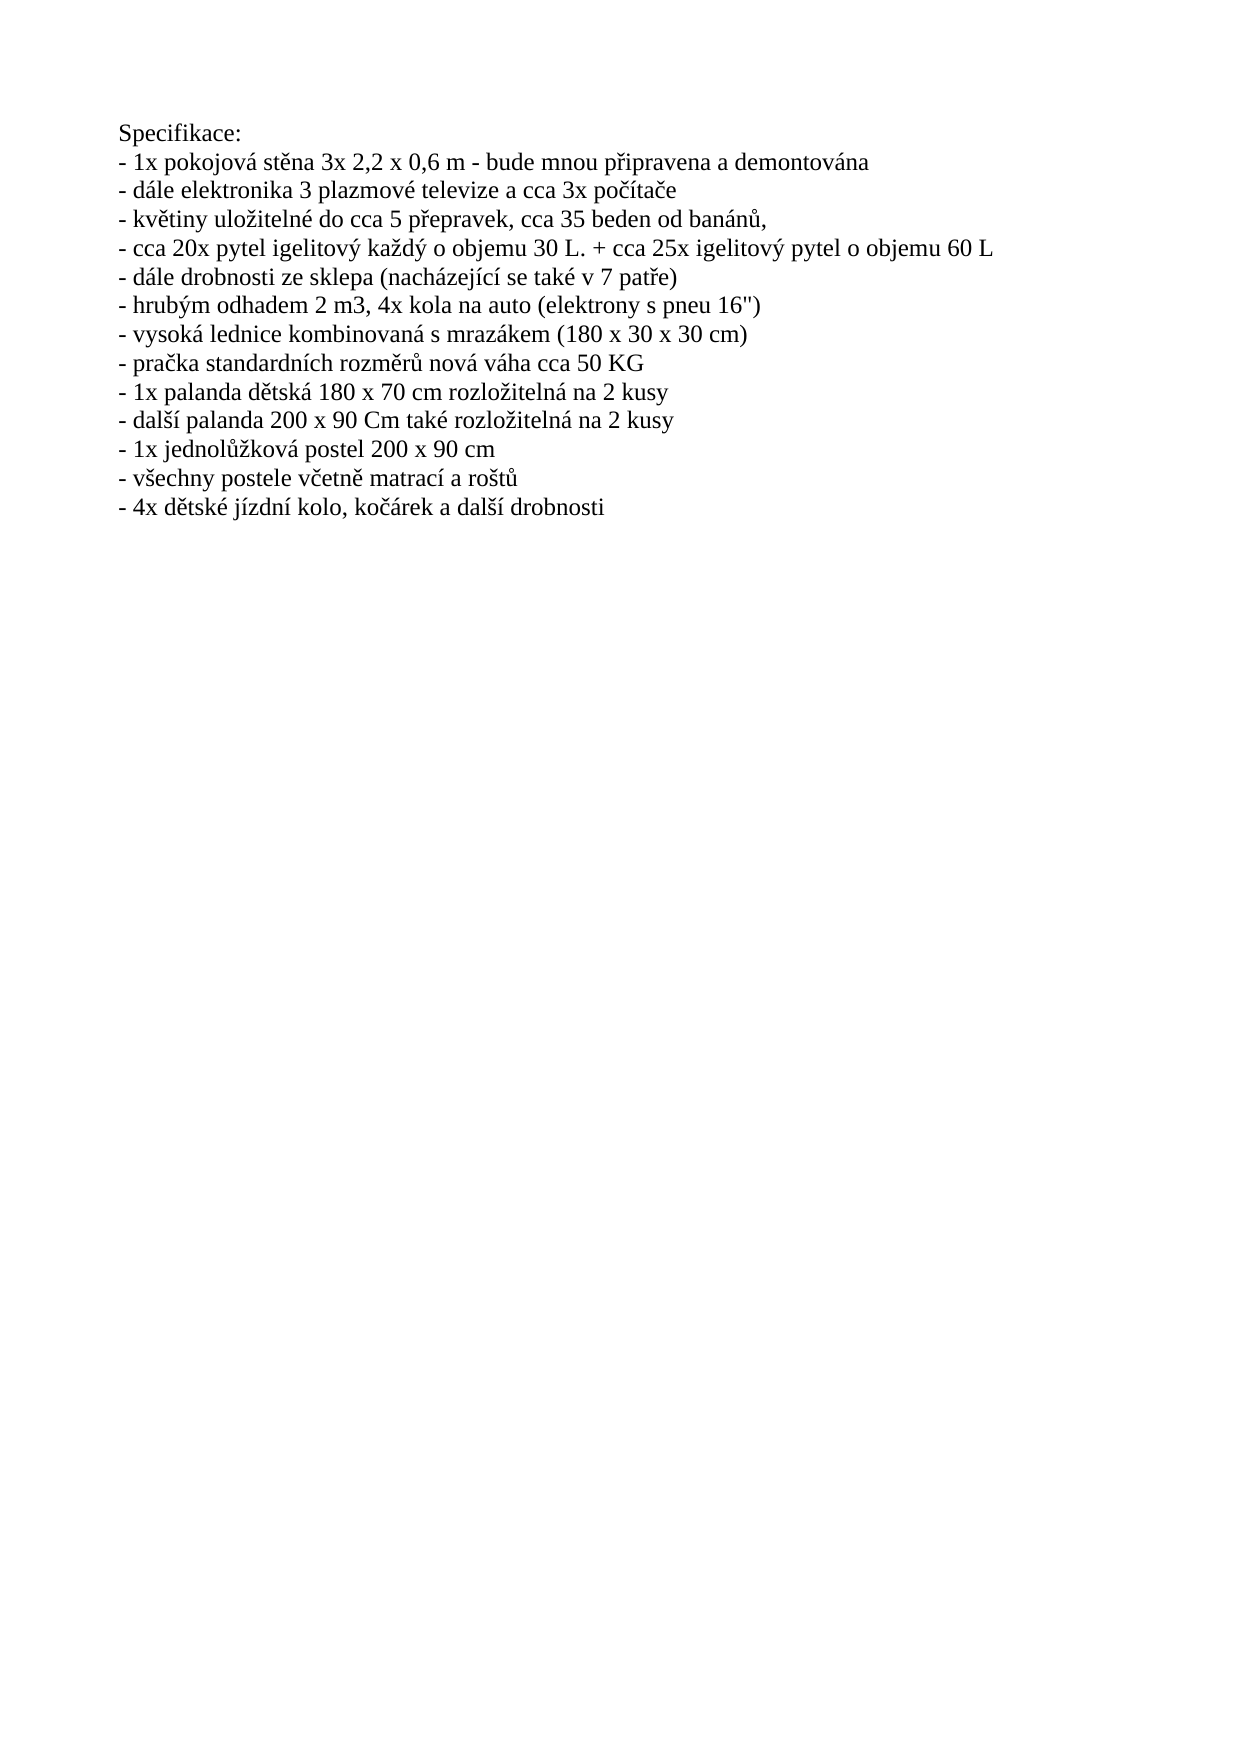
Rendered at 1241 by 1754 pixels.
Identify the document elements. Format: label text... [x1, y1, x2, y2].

text - dále drobnosti ze sklepa (nacházející se také v 7 patře) [118, 262, 1122, 291]
text - 1x jednolůžková postel 200 x 90 cm [118, 434, 1122, 463]
text - květiny uložitelné do cca 5 přepravek, cca 35 beden od banánů, [118, 204, 1122, 233]
text - všechny postele včetně matrací a roštů [118, 463, 1122, 492]
text - cca 20x pytel igelitový každý o objemu 30 L. + cca 25x igelitový pytel o objemu 60 L [118, 233, 1122, 262]
text - vysoká lednice kombinovaná s mrazákem (180 x 30 x 30 cm) [118, 319, 1122, 348]
text - hrubým odhadem 2 m3, 4x kola na auto (elektrony s pneu 16") [118, 291, 1122, 319]
text - 1x pokojová stěna 3x 2,2 x 0,6 m - bude mnou připravena a demontována [118, 147, 1122, 176]
text - 1x palanda dětská 180 x 70 cm rozložitelná na 2 kusy [118, 377, 1122, 406]
text - 4x dětské jízdní kolo, kočárek a další drobnosti [118, 492, 1122, 521]
text Specifikace: [118, 118, 1122, 147]
text - dále elektronika 3 plazmové televize a cca 3x počítače [118, 176, 1122, 204]
text - další palanda 200 x 90 Cm také rozložitelná na 2 kusy [118, 406, 1122, 434]
text - pračka standardních rozměrů nová váha cca 50 KG [118, 348, 1122, 377]
